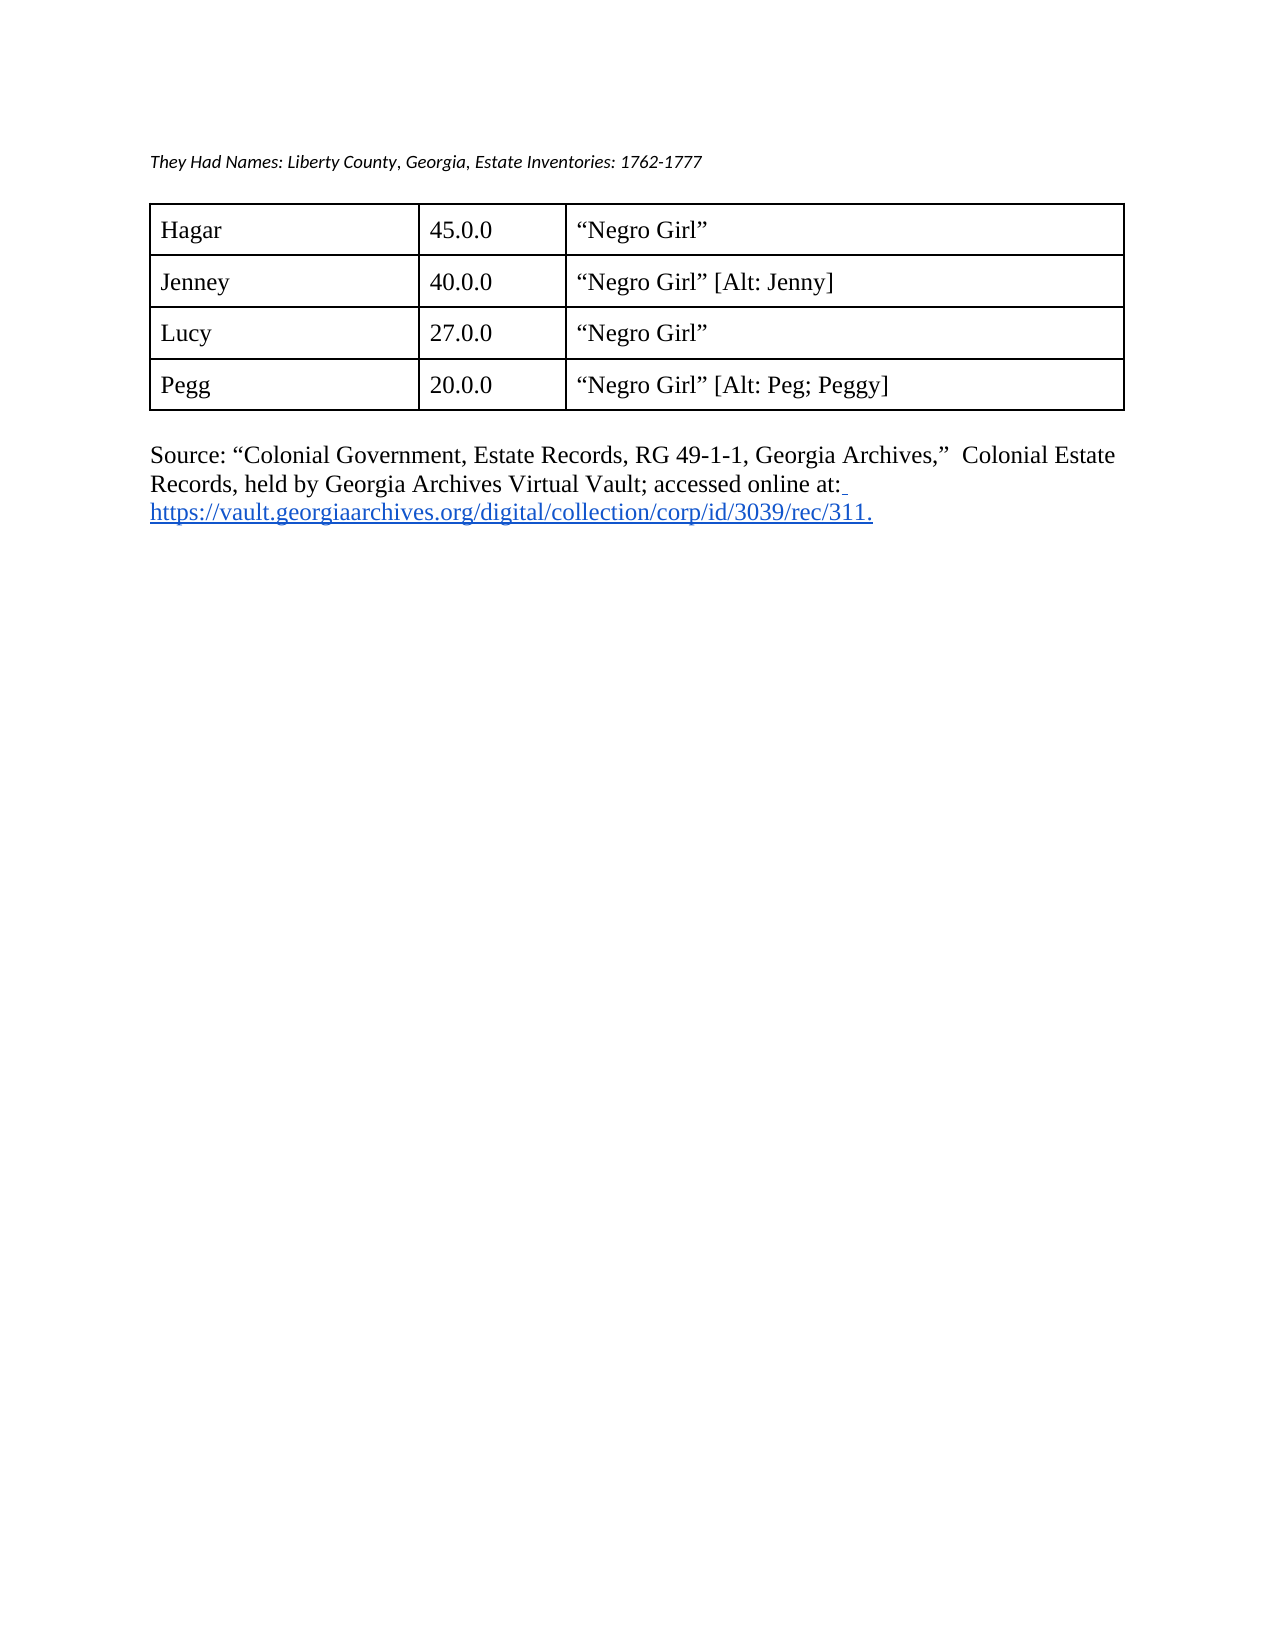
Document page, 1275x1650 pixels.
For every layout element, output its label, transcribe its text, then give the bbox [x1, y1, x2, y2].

text Source: “Colonial Government, Estate Records, RG 49-1-1, Georgia Archives,” Colonial Estate Records, held by Georgia Archives Virtual Vault; accessed online at: https://vault.georgiaarchives.org/digital/collection/corp/id/3039/rec/311. [150, 440, 1125, 526]
table_cell 20.0.0 [420, 360, 565, 409]
table_cell “Negro Girl” [Alt: Peg; Peggy] [567, 360, 1123, 409]
table_cell Jenney [151, 256, 418, 306]
table_cell Hagar [151, 205, 418, 254]
table_cell “Negro Girl” [567, 308, 1123, 357]
table_cell 45.0.0 [420, 205, 565, 254]
table_cell “Negro Girl” [567, 205, 1123, 254]
table_cell Lucy [151, 308, 418, 357]
table_cell 40.0.0 [420, 256, 565, 306]
table_cell 27.0.0 [420, 308, 565, 357]
table_cell Pegg [151, 360, 418, 409]
table_cell “Negro Girl” [Alt: Jenny] [567, 256, 1123, 306]
